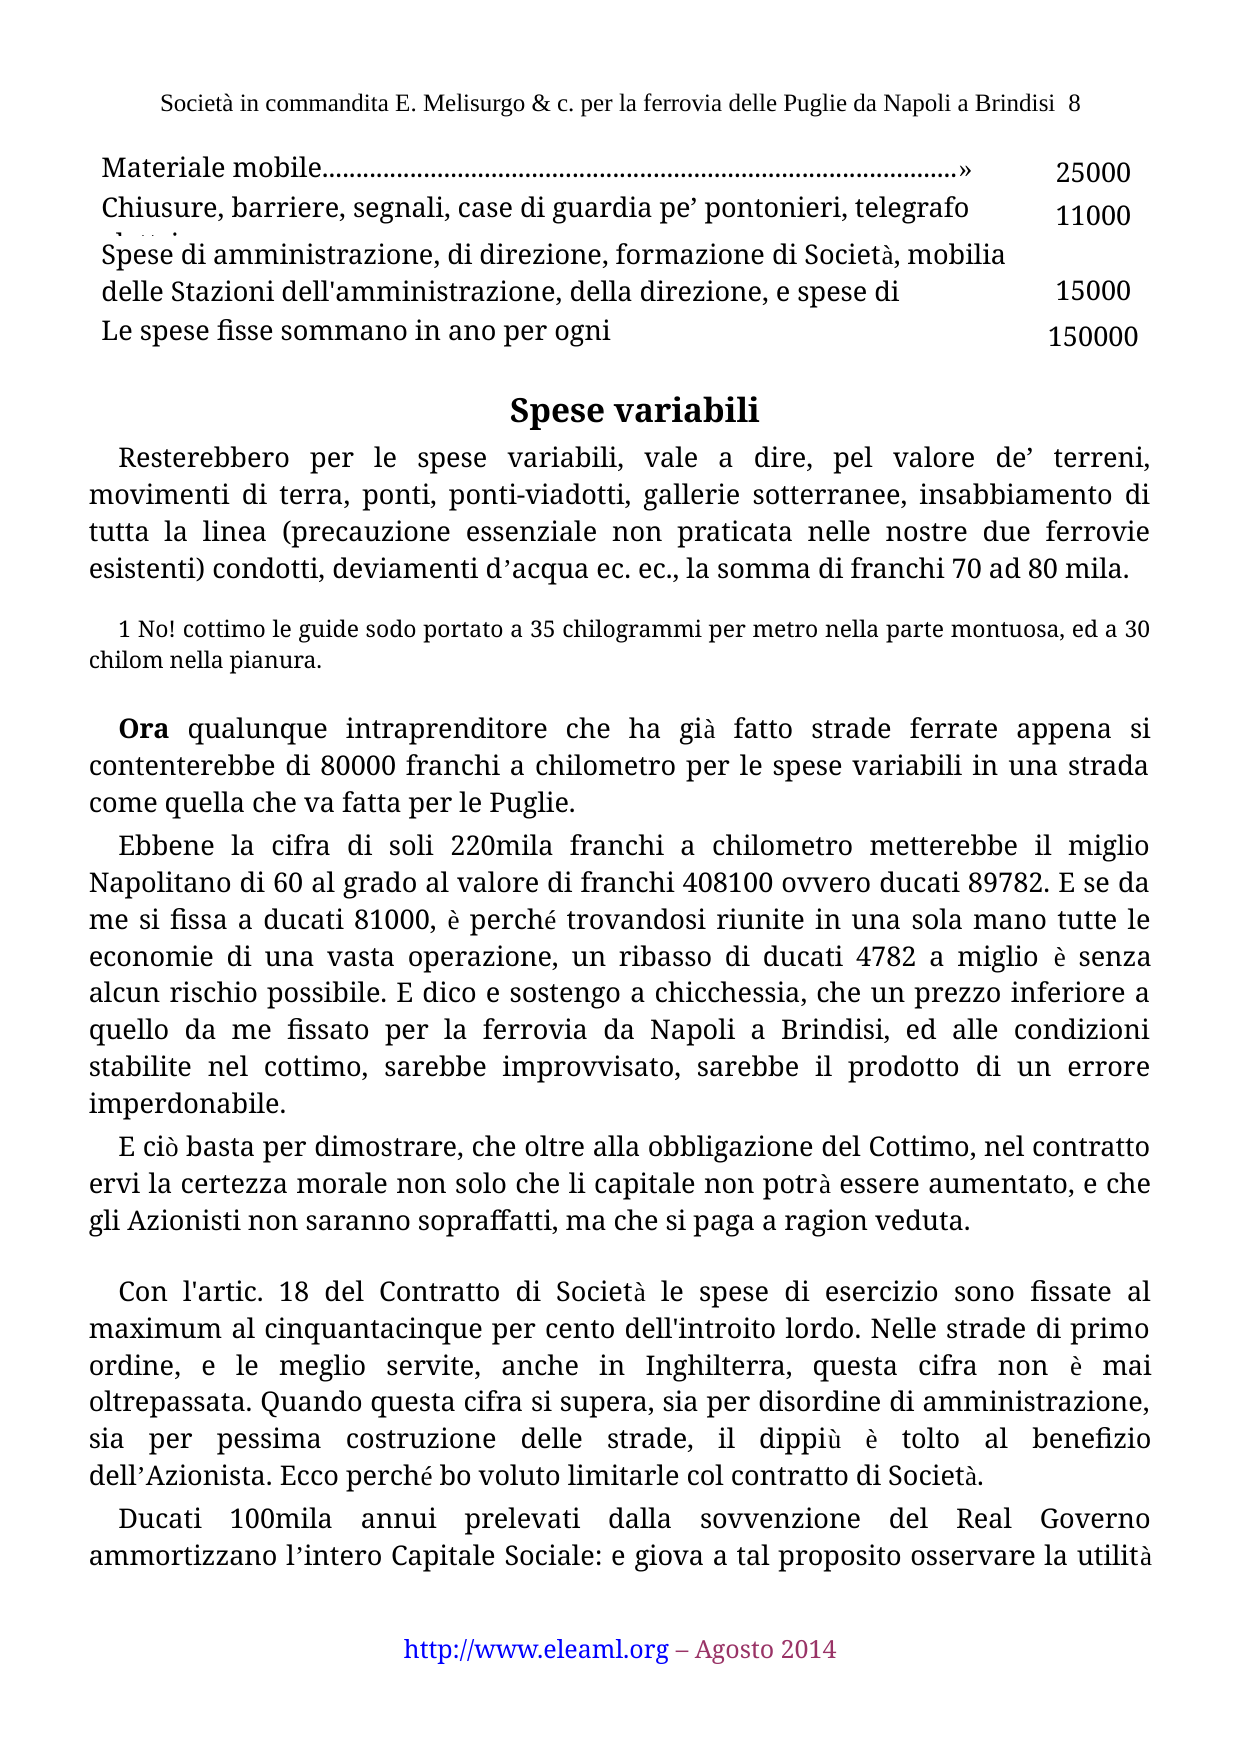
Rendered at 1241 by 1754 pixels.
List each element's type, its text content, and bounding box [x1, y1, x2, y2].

text Ora qualunque intraprenditore che ha già fatto strade ferrate appena si contenterebbe di 80000 franchi a chilometro per le spese variabili in una strada come quella che va fatta per le Puglie. [88, 709, 1152, 820]
text 1 No! cottimo le guide sodo portato a 35 chilogrammi per metro nella parte montuosa, ed a 30 chilom nella pianura. [88, 613, 1152, 675]
table_cell 150000 [1034, 311, 1152, 318]
table_cell 25000 [1034, 147, 1152, 153]
text Spese variabili [88, 387, 1152, 432]
text Con l'artic. 18 del Contratto di Società le spese di esercizio sono fissate al maximum al cinquantacinque per cento dell'introito lordo. Nelle strade di primo ordine, e le meglio servite, anche in Inghilterra, questa cifra non è mai oltrepassata. Quando questa cifra si supera, sia per disordine di amministrazione, sia per pessima costruzione delle strade, il dippiù è tolto al benefizio dell’Azionista. Ecco perché bo voluto limitarle col contratto di Società. [88, 1272, 1152, 1493]
text Ducati 100mila annui prelevati dalla sovvenzione del Real Governo ammortizzano l’intero Capitale Sociale: e giova a tal proposito osservare la utilità [88, 1500, 1152, 1573]
text Resterebbero per le spese variabili, vale a dire, pel valore de’ terreni, movimenti di terra, ponti, ponti-viadotti, gallerie sotterranee, insabbiamento di tutta la linea (precauzione essenziale non praticata nelle nostre due ferrovie esistenti) condotti, deviamenti d’acqua ec. ec., la somma di franchi 70 ad 80 mila. [88, 438, 1152, 586]
table_cell 11000 [1034, 188, 1152, 196]
table_cell 15000 [1034, 235, 1152, 244]
text Ebbene la cifra di soli 220mila franchi a chilometro metterebbe il miglio Napolitano di 60 al grado al valore di franchi 408100 ovvero ducati 89782. E se da me si fissa a ducati 81000, è perché trovandosi riunite in una sola mano tutte le economie di una vasta operazione, un ribasso di ducati 4782 a miglio è senza alcun rischio possibile. E dico e sostengo a chicchessia, che un prezzo inferiore a quello da me fissato per la ferrovia da Napoli a Brindisi, ed alle condizioni stabilite nel cottimo, sarebbe improvvisato, sarebbe il prodotto di un errore imperdonabile. [88, 826, 1152, 1121]
text E ciò basta per dimostrare, che oltre alla obbligazione del Cottimo, nel contratto ervi la certezza morale non solo che li capitale non potrà essere aumentato, e che gli Azionisti non saranno sopraffatti, ma che si paga a ragion veduta. [88, 1128, 1152, 1238]
